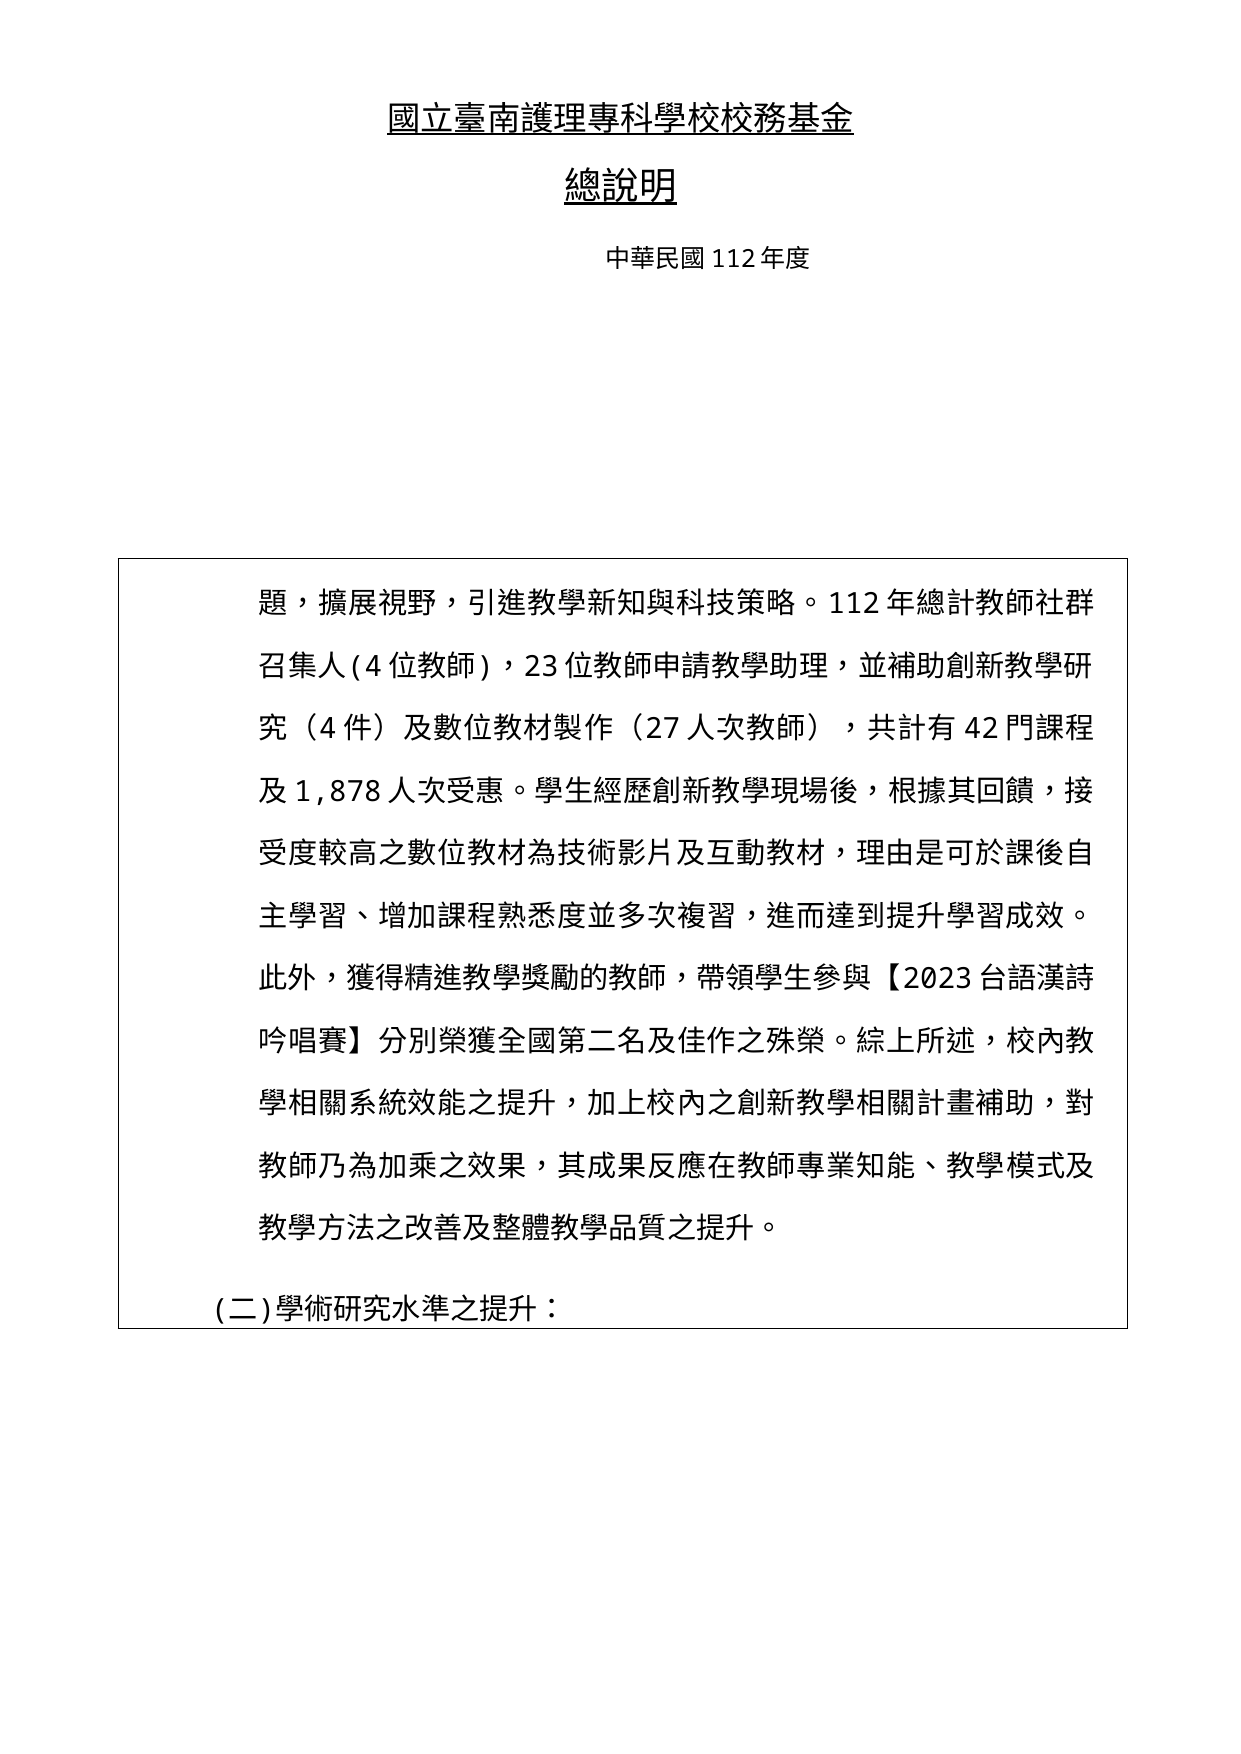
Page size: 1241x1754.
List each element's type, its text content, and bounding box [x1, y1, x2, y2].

table_header 一、業務計畫實施績效： (一)教學品質之提升： 建構優質化的教務資訊系統，適時維護、主動更新及添購教學設備以利教學活動進行。建立E化線上教學與學習環境，建置及推動課程地圖，並維護學生學習歷程檔案。持續推動跨域多元課程、微學分課程及全英語(EMI)課程，並訂定相關辦法，111學年度第2學期期中考試全校學生不及格比率為55.5％，透過成績預警系統，進行學習成效不佳學生輔導。授課教師提供每週四小時課後輔導時間（office hours），以加強學生學習成效，使該學期總成績不及格比率降低為19.4％。 同時獎勵學業成績優秀學生，111 學年度優秀學生受獎人次共214人次，合計獎金447,000元；獎勵優秀入學新生計畫，每年公開表揚「5A獎5萬」及頒發優秀新生獎勵，112學年度共8名新生獲獎，另配合多元選才專案計畫、技優領航計畫，對學生所繳交之學習歷程檔案，建立評量尺規，推動評分補助系統及其他招生專業化配套措施等，建立學習標竿，提升同儕學習成效。 於111學年擴充Moodle教師上傳數位教材報表功能，並委外進行維運平臺功能，以便師生使用與管理數位教材；為提高師生平臺使用率，鼓勵教師上傳課程相關資料至平臺，112年度教師檔案上傳率100％。在教師增能上，112學年辦理教師研習（19場）並規劃多元主題如:精進創新、教學實踐研究案撰寫要點、雙語教學、STEM教學、數位教學、自主學習及多元評量等主題，擴展視野，引進教學新知與科技策略。112年總計教師社群召集人(4位教師)，23位教師申請教學助理，並補助創新教學研究（4件）及數位教材製作（27人次教師），共計有42門課程及1,878人次受惠。學生經歷創新教學現場後，根據其回饋，接受度較高之數位教材為技術影片及互動教材，理由是可於課後自主學習、增加課程熟悉度並多次複習，進而達到提升學習成效。此外，獲得精進教學獎勵的教師，帶領學生參與【2023台語漢詩吟唱賽】分別榮獲全國第二名及佳作之殊榮。綜上所述，校內教學相關系統效能之提升，加上校內之創新教學相關計畫補助，對教師乃為加乘之效果，其成果反應在教師專業知能、教學模式及教學方法之改善及整體教學品質之提升。 (二)學術研究水準之提升： 積極推動各單位及教師與國內外相關學者或學術機構學術交流與合作，並辦理教師論文發表補助，獎勵教師論文、教學實務或技術報告發表與升等，鼓勵教師自我成長，各教學小組成立讀書會及研究會，彼此分享教學與研究成果。 (三)與業界或學術界簽約發展實質合作夥伴關係，並推動已簽約之策 略聯盟單位實質合作事項： 已與20間醫院、13間學校（含2間國外大學）、17間業界、社團法人台灣健康教育推廣協會暨臺南市護理師護士公會等單位簽訂合作夥伴關係，發展實質合作辦理產學合作計畫案計13件。102~112年度教師簽訂廠商全額出資之產學研究案全校合計166件，總金額53,228,394元。其中化妝品應用科為113件，金額合計23,190,825元；老人服務事業科為31件，金額合計28,457,319元；護理科為22件，金額合計1,580,250元。其中產學研究案之合作夥伴包含：臺鹽公司、中油公司、SGS、工研院、菲蘇德美、法儂、綠祚、荷柏園、維格醫美、施舒雅、媚登峰、佐登妮思、名留、蘿蔓菲婚紗、獨角獸、耀然、昇宏、竹門、晶凝、頂郁、金美克能、麗臺科技、晒亞生醫、瑛誼綠科技、瑞格藥品、愛瑪妮生物科技、抱抱國際有限公司、莎士比亞婚紗攝影禮服社、財團法人高雄市私立基督教山地育幼院、高雄榮民總醫院臺南分院、臺灣護理學會、嘉義基督教醫院、衛福部、勞動部勞動力發展署雲嘉南分署、社團法人高雄市社會工作師公會、臺南市政府、財團法人高雄市華仁社會福利慈善基金會、愛&喜び株式会社、寶桑社會企業社附設臺東縣私立寶桑居家長照機構、永大書局有限公司、彰化縣婚禮設計服務人員職業工會、惠聖元企業社、財團法人樹河社會福利基金會附設悠然山莊安養中心、戴德森醫療財團法人嘉義基督教醫院、昕曜媄生醫股份有限公司、臺中市政府社會局、屏東縣政府等。 (四)落實學生實習教學，提升學生專業能力與證照錄取率： 促進學生優良實習品質，積極開闢優良實習場所，目前護 理科有26個實習合作場所，化妝品應用科有27個實習合作場所，老人服務事業科有29個實習合作場所，讓學生實際參與實習工作，落實教育部校外實習計畫。為維護實習學生安全及權益，辦理學生實習體檢作業及意外醫療平安保險;另外，每學期由主管或導師、教師不定時訪視並關懷實習學生，並建立實習機構教學品質評核機制，以促進學生實習適應力與學習成效；充實校內技能病房設備，讓學生分組練習時，都有實作機會；定期舉辦校外醫院或長照機構參訪、研討，掌握社會脈動，提升學生護理師證照考取率，112年護理師證照通過率達77.92％；112年美容丙級技術士檢定考試通過率100％、美容乙級技術士檢定考試通過率94.87％、化學丙級技術士檢定考試通過率73.91％、NAHA&VSBAM雙認證國際芳療證照通過率100％、NCCA凝膠指甲初級技術師證通過率90.24％、NCCA美睫初級技術師證通過率80％、日本化粧體操指導士證照通過率90.11％、日本臨床化粧指導士證照通過率91.21％；112年老人服務事業科照顧服務員證照共計65名通過，通過率達100％，高考社會工作師證照通過4人，通過率40％。 (五)加強學生輔導工作，提升學生學習與成長： 有效建立學校行政單位與師生溝通管道，營造安全祥和之校園環境；推動學生自治，輔導學生成立各種學生自治團體及社團，透過社團活動與社區、志工服務，建立對社會的責任感，俾利學生之學習與成長；重視心理輔導，強化導師輔導功能，適時發現學生偏差或異常行為；並介入輔導；結合國防知性之旅參訪，拓展師生全民國防理念及防衛認知，並延展職涯規劃；強化品格素養，從新生入學即培養與深耕落實；強化體育教育和衛生保健教育，舉辦各項班際運動競賽活動，以培養團隊精神並加強體適能訓練，定期辦理健康促進活動及相關衛生教育之專題演講，提升學生照顧自己與他人之能力。 (六)加強校區各項建設，提升學習之優質環境： 本校目前總樓地板面積已達到48,909平方公尺，提供學生理論與實務結合的臨床實習環境，及足夠的師生教學研究空間，有效提升師生教學與學習之品質；另外亦提供適當的宿舍空間，以確保外地新生均能住進宿舍，並照顧經濟弱勢學生，使其能安心就學。本年度進行既有校舍之改善，辦理「晨晞樓專業教室整修工程」及「化妝品應用科專業教室整修及電力改善工程」，又持續辦理老舊冷氣汰換，以節約用電。 (七)提升圖書館資訊服務，強化網路設備效能及資訊安全，以支援教學： 強化以學術科(中心)為特色的核心館藏，配合學校高等教育深耕計畫、校務發展特色躍升計畫，訂購專業中西文紙本期刊90種、中西文資料庫7種，購置中西文圖書1,211冊、視聽資料212套，中文電子書124冊，維持各科(中心)相關圖書及期刊的穩定成長，強化健康照護與化妝品應用核心館藏，並持續建置智慧財產權、性別主流化及原住民族等特色館藏。參與國內5個資源共享聯盟，透過館際合作方式，提供文獻傳遞38件，館際借書170件，並採購共用性資料庫21種，提供全方位讀者服務。購置讀者密碼管理模組及帳號整合模組，強化圖書館系統「身分驗證管理」之防護基準，並與教務系統介接，同步即時更新學生資料，提供更安全不受限的服務。辧理8場新生圖書館利用指導課程，5場圖書館電子資源利用課程，11場閱讀推廣活動，增進教學成效。 佈建校園無線網路基地台，改善後本校公共區域及教學區，皆支援最新Wi-Fi 6無線網路；採購本校核心交換器(Core Switch)及宿舍邊際交換器(edge switch)提升網路設備妥善率，建置網路入侵防禦系統(NIPS)，持續控管校園網路IP address使用，電腦病毒掃描及流量監控；加強資訊安全：郵件過濾器(Spam)授權購買、防毒軟體趨勢科技Trend Micro Education Suite(大專院校單項產品全校授權)及社交工程演練；持續加強資訊安全及推動校園資訊安全之觀念：辦理資訊安全及個人資料及教育訓練(線上)、個人資料事故應變演練暨與辦理教育訓練(線上)。持續維運虛擬平台：升級虛擬平台作業系統軟體、虛擬平台備份軟體(全部共一個軟體，依CPU數購買多份授權)及伺服器(含儲存設備)。持續維護本校無障礙網頁。租用中華電信數據電路及hicloud雲儲存服務，以強化異地備份提升網路服務。 二、收支餘絀情形： (一)收入決算與收入預算比較情形： 1.業務收入：本年度決算數3億4,523萬2,028元，較預算數3億3,286萬元，增加1,237萬2,028元，增加3.72％，差異原因分析如下： 學雜費收入：本年度決算數6,310萬2,607元，較預算數6,124萬元，增加186萬2,607元，增加3.04％。 學雜費減免(-)：本年度決算數690萬5,261元，較預算數661萬元，增加29萬5,261元，增加4.47％，主要係因申請學雜費減免之學生數較預計增加。 建教合作收入：本年度決算數1,663萬8,228元，較預算數1,100萬元，增加563萬8,228元，增加51.26％，主要係各類委辦計畫案收入較預計增加。 推廣教育收入：本年度決算數496萬84元，較預算數350萬元，增加146萬84元，增加41.72％，主要係因推廣課程報名人數增加，收入較預計增加。 學校教學研究補助收入：本年度決算數2億2,338萬9,000元，等於預算數2億2,338萬9,000元。 其他補助收入：本年度決算數4,403萬9,880元，較預算數4,031萬1,000元，增加372萬8,880元，增加9.25％，主要係教育部補助之計畫收入較預計增加。 雜項業務收入：本年度決算數7,490元，較預算數3萬元，減少2萬2,510元，減少75.03％，主要係辦理招生業務之收入較預計減少。 2.業務外收入：本年度決算數2,898萬9,375元，較預算數1,512萬元，增加1,386萬9,375元，增加91.73％，差異原因分析如下： 利息收入：本年度決算數1,060萬3,252元，較預算數500萬元，增加560萬3,252元，增加112.07％，主要係利率調升及定期存款金額增加致利息收入較預計增加。 資產使用及權利金收入：本年度決算數987萬494元，較預算數900萬元，增加87萬494元，增加9.67％，主要係學生住宿費收入較預計增加。 違規罰款收入：本年度決算數2,321元，較預算數2萬元，減少1萬7,679元，減少88.40％，主要係廠商違約金收入較預計減少。 受贈收入：本年度決算數786萬7,801元，較預算數80萬元，增加706萬7,801元，增加883.48％，主要係接受各界捐款收入較預計增加。 賠(補)償收入：本年度決算數2萬4,300元，較預算數0元，增加2萬4,300元，主要係遺失財產賠償收入較預計增加。 雜項收入：本年度決算數62萬1,207元，較預算數30萬元，增加32萬1,207元，增加107.07％，主要係收取成績單等收入較預計增加。 (二)支出決算與支出預算比較情形： 1.業務成本與費用：本年度決算數3億8,228萬8,054元，較預算數3億6,487萬7,000元，增加1,741萬1,054元，增加4.77％，差異原因分析如下： 教學研究及訓輔成本：本年度決算數2億6,474萬6,671元，較預算數2億6,192萬7,000元，增加281萬9,671元，增加1.08％，主要係用人費用之正式員額薪資較預算數增加。 建教合作成本：本年度決算數1,631萬2,944元，較預算數900萬4,000元，增加730萬8,944元，增加81.17％，主要係各類委辦計畫案收入較預計增加，成本相對增加。 推廣教育成本：本年度決算數324萬1,514元，較預算數179萬8,000元，增加144萬3,514元，增加80.28％，主要係因課程開班數增加，成本相對增加。 學生公費及獎勵金：本年度決算數3,238萬4,924元，較預算數2,621萬元，增加617萬4,924元，增加23.56％，主要係對學生之獎勵金及補助較預計增加。 管理及總務費用－管理費用及總務費用：本年度決算數6,559萬4,911元，較預算數6,590萬8,000元，減少31萬3,089元，減少0.48％，主要係不動產、廠房及設備折舊較預計減少。 其他業務費用－雜項業務費用：本年度決算數7,090元，較預算數3萬元，減少2萬2,910元，減少76.37％，主要係辦理招生業務之收入減少，相關費用相對減少。 2.業務外費用－雜項費用：本年度決算數1,781萬4,754元，較預算數1,130萬4,000元，增加651萬754元，增加57.60％，主要係學生宿舍相關支出增加。 (三)決算與預算餘絀比較情形： 1.業務賸餘(短絀)：本年度決算業務短絀3,705萬6,026元，較預算短絀數3,201萬7,000元，增加短絀503萬9,026元，主要係建教合作成本增加。 2.業務外賸餘(短絀)：本年度決算業務外賸餘1,117萬4,621元，較預算賸餘數381萬6,000元，增加賸餘735萬8,621元，主要係受贈收入增加。 3.本期賸餘(短絀)：本年度決算短絀2,588萬1,405元，較預算短絀數2,820萬1,000元，減少短絀231萬9,595元，主要係受贈收入增加。 三、餘絀撥補實況： 本期短絀2,588萬1,405元，前期未分配賸餘3,110萬5,385元，本年度未分配賸餘522萬3,980元，待填補之短絀0元。 四、現金流量結果： 本年度決算現金及約當現金淨增1,130萬8,907元，較預算現金及約當現金淨增3,157萬2,000元，減少2,026萬3,093元，其原因如下： (一)業務活動之淨現金流入2,052萬4,615元，包含： 1.本年度決算短絀2,588萬1,405元。 2.利息收入之調整減列1,060萬3,252元。 3.調整項目5,528萬631元，包含： 折舊、減損及折耗4,507萬915元。 攤銷1,633萬7,245元。 其他淨減639萬7,634元。 流動資產淨減5萬7,054元。 流動負債淨增21萬3,051元。 4.收取利息172萬8,641元。 (二)投資活動之淨現金流出4,225萬4,952元，包含： 1.減少短期墊款3萬5,353元。 2.減少投資2億3,520萬元。 3.減少準備金385萬3,091元。 4.減少不動產、廠房及設備8,833元。 5.收取利息875萬9,233元。 6.增加流動金融資產2億5,970萬元。 7.增加不動產、廠房及設備2,613萬5,571元。 8.增加無形資產389萬7,829元。 9.增加其他資產37萬8,062元。 (三)籌資活動之淨現金流入3,303萬9,244元，包含： 1.增加其他負債1,133萬217元。 2.增加基金3,262萬5,030元。 3.減少其他負債1,091萬6,003元。 (四)不影響現金流量之投資與籌資活動，包含： 1.退休離職準備金與應付退休及離職金因計息同額增加之金額1萬3,240元。 2.其他準備金與遞延收入同額增加之金額9萬9,250元。 3.不動產、廠房及設備(什項設備)與遞延收入同額增加之金額62萬7,000元。 4.無形資產與遞延收入同額增加之金額8萬9,250元。 5.應付代管資產轉列受贈公積之金額179萬6,016元。 6.特別公積全數轉列基金之金額4,924萬734元。 五、資產負債情況： (一)本年度決算資產總計23億3,203萬6,738元，包含： 1.流動資產6億5,549萬1,846元，占資產總額28.11％。 2.投資、長期應收款、貸墊款及準備金2億3,234萬6,727元，占資產總額9.96％。 3.不動產、廠房及設備8億6,870萬5,688元，占資產總額37.25％。 4.無形資產2,691萬2,426元，占資產總額1.15％。 5.其他資產5億4,858萬51元，占資產總額23.52％。 (二)負債總計5億4,424萬8,659元，占負債及淨值總額23.34％，包含： 1.流動負債2,687萬5,669元，占負債及淨值總額1.15％。 2.其他負債5億1,737萬2,990元，占負債及淨值總額22.19％。 (三)淨值總計17億8,778萬8,079元，占負債及淨值總額76.66％，包含： 1.基金16億1,620萬7,390元，占負債及淨值總額69.30％。 2.公積1億6,635萬6,709元，占負債及淨值總額7.13％。 3.累積賸餘522萬3,980元，占負債及淨值總額0.22％。 六、其他：為辦理教育部專項補助計畫所需，本年度先行辦理並補辦114年度一般建築及設備計畫預算633萬7,000元，奉行政院112年12月5日院授教字第1124401435C號函同意。 [119, 559, 1127, 1328]
